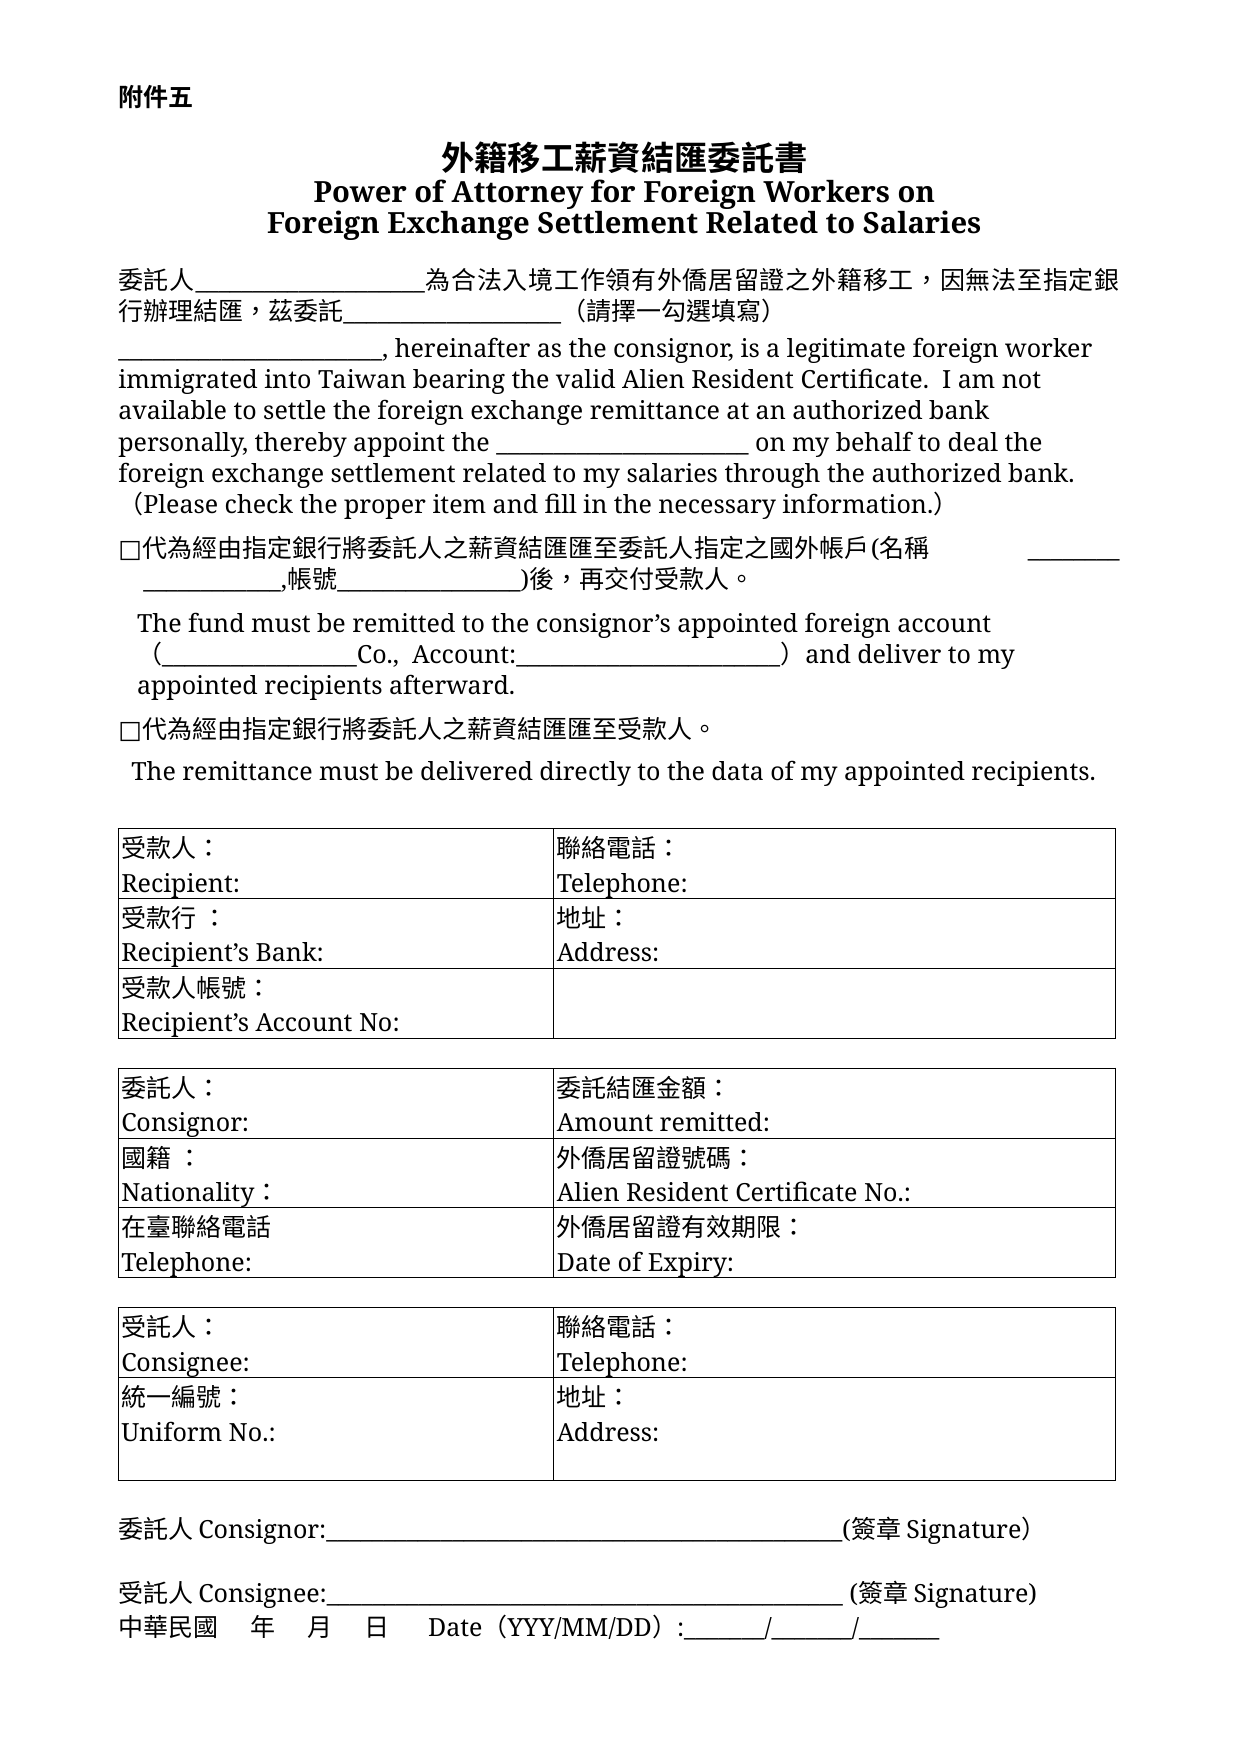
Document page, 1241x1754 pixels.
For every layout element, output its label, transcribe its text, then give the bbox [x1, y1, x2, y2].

table_cell 受款行 ： Recipient’s Bank: [119, 899, 553, 968]
table_header 受託人： Consignee: [119, 1308, 553, 1377]
table_cell 統一編號： Uniform No.: [119, 1378, 553, 1480]
text The remittance must be delivered directly to the data of my appointed recipients. [118, 757, 1119, 786]
table_header 委託結匯金額： Amount remitted: [554, 1069, 1115, 1137]
table_cell 外僑居留證有效期限： Date of Expiry: [554, 1208, 1115, 1277]
text 委託人Consignor:_____________________________________________(簽章Signature） [118, 1515, 1240, 1544]
text 外籍移工薪資結匯委託書 [118, 146, 1131, 177]
text 附件五 [118, 64, 1131, 127]
text Foreign Exchange Settlement Related to Salaries [118, 208, 1131, 239]
text Power of Attorney for Foreign Workers on [118, 177, 1131, 208]
text The fund must be remitted to the consignor’s appointed foreign account （_________________Co., Account:_______________________）and deliver to my appointed recipients afterward. [137, 607, 1119, 701]
table_header 聯絡電話： Telephone: [554, 1308, 1115, 1377]
table_header 委託人： Consignor: [119, 1069, 553, 1137]
table_cell [554, 969, 1115, 1037]
table_cell 受款人帳號： Recipient’s Account No: [119, 969, 553, 1037]
text □代為經由指定銀行將委託人之薪資結匯匯至委託人指定之國外帳戶(名稱 ____________________,帳號________________)後，再交付受款人。 [118, 532, 1119, 595]
table_cell 國籍 ： Nationality： [119, 1139, 553, 1207]
table_cell 外僑居留證號碼： Alien Resident Certificate No.: [554, 1139, 1115, 1207]
text 受託人Consignee:_____________________________________________ (簽章Signature) [118, 1579, 1112, 1608]
table_cell 地址： Address: [554, 899, 1115, 968]
table_header 受款人： Recipient: [119, 829, 553, 898]
text 委託人____________________為合法入境工作領有外僑居留證之外籍移工，因無法至指定銀行辦理結匯，茲委託___________________（請擇一勾選填寫） [118, 264, 1119, 327]
text 中華民國 年 月 日 Date（YYY/MM/DD）:_______/_______/_______ [118, 1613, 1112, 1642]
table_cell 在臺聯絡電話 Telephone: [119, 1208, 553, 1277]
text _______________________, hereinafter as the consignor, is a legitimate foreign worker immigrated into Taiwan bearing the valid Alien Resident Certificate. I am not available to settle the foreign exchange remittance at an authorized bank personally, thereby appoint the ______________________ on my behalf to deal the foreign exchange settlement related to my salaries through the authorized bank.（Please check the proper item and fill in the necessary information.） [118, 332, 1119, 520]
text □代為經由指定銀行將委託人之薪資結匯匯至受款人。 [118, 713, 1119, 745]
table_cell 地址： Address: [554, 1378, 1115, 1480]
table_header 聯絡電話： Telephone: [554, 829, 1115, 898]
